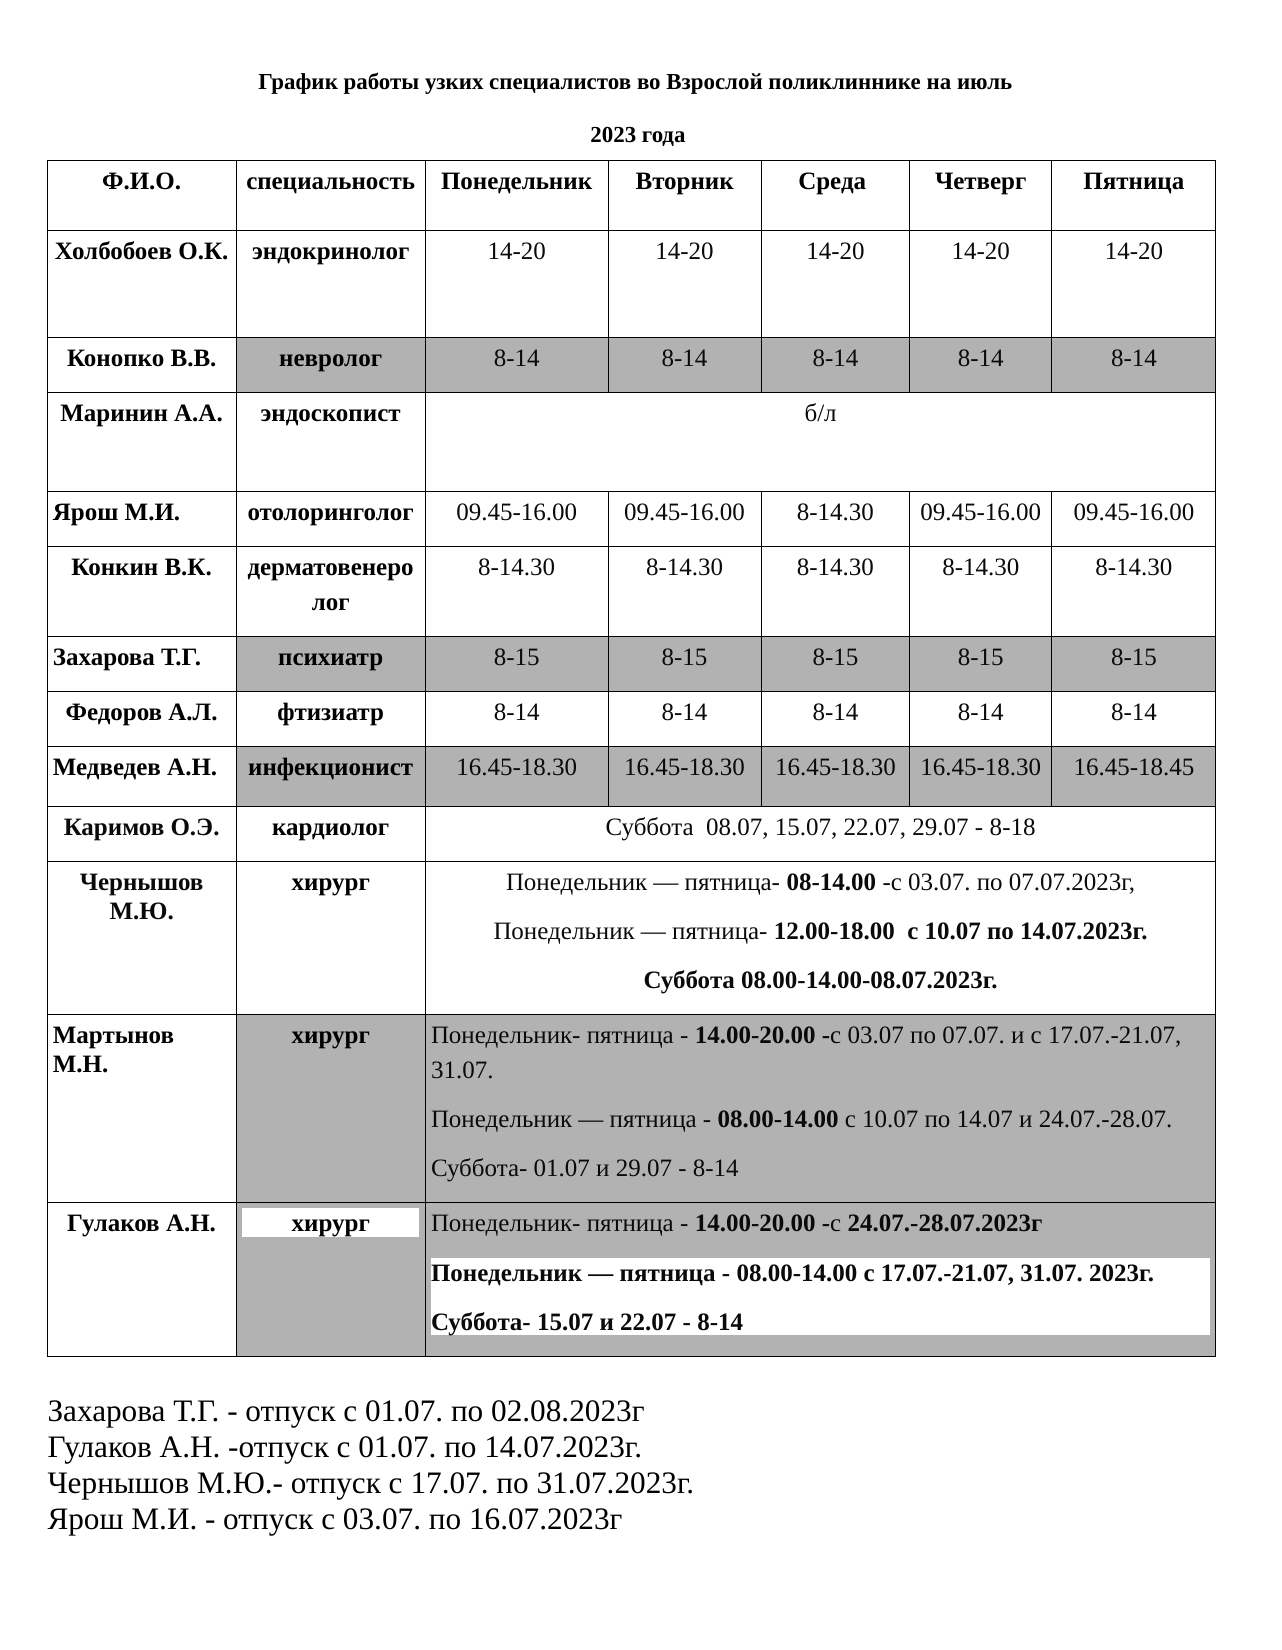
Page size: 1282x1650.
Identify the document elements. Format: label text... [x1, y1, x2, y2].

table_cell 8-14 [1052, 338, 1215, 392]
table_cell 16.45-18.30 [426, 747, 608, 806]
text Гулаков А.Н. -отпуск с 01.07. по 14.07.2023г. [47, 1428, 1228, 1464]
table_cell 09.45-16.00 [426, 492, 608, 546]
table_cell Маринин А.А. [48, 393, 236, 491]
table_cell 8-15 [426, 637, 608, 691]
table_cell 8-14.30 [762, 492, 909, 546]
table_cell 8-14 [609, 338, 761, 392]
table_cell хирург [237, 1015, 425, 1202]
table_header Понедельник [426, 161, 608, 229]
subtitle График работы узких специалистов во Взрослой поликлиннике на июль [47, 68, 1228, 94]
table_cell 8-15 [609, 637, 761, 691]
table_cell 8-14.30 [426, 547, 608, 636]
table_cell 14-20 [762, 231, 909, 337]
table_cell эндоскопист [237, 393, 425, 491]
table_cell Чернышов М.Ю. [48, 862, 236, 1014]
table_cell 16.45-18.30 [762, 747, 909, 806]
table_cell 16.45-18.30 [609, 747, 761, 806]
table_cell фтизиатр [237, 692, 425, 746]
table_cell хирург [237, 862, 425, 1014]
table_header Среда [762, 161, 909, 229]
table_cell Захарова Т.Г. [48, 637, 236, 691]
table_cell 8-14 [426, 692, 608, 746]
table_cell 8-15 [1052, 637, 1215, 691]
table_cell 8-14 [910, 692, 1051, 746]
table_cell эндокринолог [237, 231, 425, 337]
table_cell 8-14 [762, 338, 909, 392]
table_cell 8-14 [910, 338, 1051, 392]
table_cell инфекционист [237, 747, 425, 806]
table_cell Конопко В.В. [48, 338, 236, 392]
table_cell 8-14 [426, 338, 608, 392]
table_cell 8-14 [609, 692, 761, 746]
table_cell Понедельник — пятница- 08-14.00 -с 03.07. по 07.07.2023г, Понедельник — пятница- 12.00-18.00 с 10.07 по 14.07.2023г. Суббота 08.00-14.00-08.07.2023г. [426, 862, 1215, 1014]
table_cell Каримов О.Э. [48, 807, 236, 861]
table_cell 8-14.30 [910, 547, 1051, 636]
table_cell Понедельник- пятница - 14.00-20.00 -с 03.07 по 07.07. и с 17.07.-21.07, 31.07. Понедельник — пятница - 08.00-14.00 с 10.07 по 14.07 и 24.07.-28.07. Суббота- 01.07 и 29.07 - 8-14 [426, 1015, 1215, 1202]
table_cell 8-14.30 [609, 547, 761, 636]
table_cell Гулаков А.Н. [48, 1203, 236, 1356]
table_cell Федоров А.Л. [48, 692, 236, 746]
table_cell Мартынов М.Н. [48, 1015, 236, 1202]
table_cell 16.45-18.30 [910, 747, 1051, 806]
text Чернышов М.Ю.- отпуск с 17.07. по 31.07.2023г. [47, 1464, 1228, 1500]
text Ярош М.И. - отпуск с 03.07. по 16.07.2023г [47, 1500, 1228, 1536]
table_header Четверг [910, 161, 1051, 229]
table_cell 8-15 [910, 637, 1051, 691]
table_cell 8-14 [762, 692, 909, 746]
subtitle 2023 года [47, 121, 1228, 147]
text Захарова Т.Г. - отпуск с 01.07. по 02.08.2023г [47, 1392, 1228, 1428]
table_cell невролог [237, 338, 425, 392]
table_cell б/л [426, 393, 1215, 491]
table_header Вторник [609, 161, 761, 229]
table_cell Суббота 08.07, 15.07, 22.07, 29.07 - 8-18 [426, 807, 1215, 861]
table_header специальность [237, 161, 425, 229]
table_cell 14-20 [426, 231, 608, 337]
table_cell хирург [237, 1203, 425, 1356]
table_cell 8-14.30 [762, 547, 909, 636]
table_cell 16.45-18.45 [1052, 747, 1215, 806]
table_cell отолоринголог [237, 492, 425, 546]
table_cell кардиолог [237, 807, 425, 861]
table_cell 14-20 [609, 231, 761, 337]
table_header Пятница [1052, 161, 1215, 229]
table_cell Конкин В.К. [48, 547, 236, 636]
table_header Ф.И.О. [48, 161, 236, 229]
table_cell Медведев А.Н. [48, 747, 236, 806]
table_cell Понедельник- пятница - 14.00-20.00 -с 24.07.-28.07.2023г Понедельник — пятница - 08.00-14.00 с 17.07.-21.07, 31.07. 2023г. Суббота- 15.07 и 22.07 - 8-14 [426, 1203, 1215, 1356]
table_cell психиатр [237, 637, 425, 691]
table_cell 8-15 [762, 637, 909, 691]
table_cell Холбобоев О.К. [48, 231, 236, 337]
table_cell 09.45-16.00 [1052, 492, 1215, 546]
table_cell 09.45-16.00 [910, 492, 1051, 546]
table_cell Ярош М.И. [48, 492, 236, 546]
table_cell 09.45-16.00 [609, 492, 761, 546]
table_cell 8-14.30 [1052, 547, 1215, 636]
table_cell дерматовенеролог [237, 547, 425, 636]
table_cell 14-20 [910, 231, 1051, 337]
table_cell 8-14 [1052, 692, 1215, 746]
table_cell 14-20 [1052, 231, 1215, 337]
